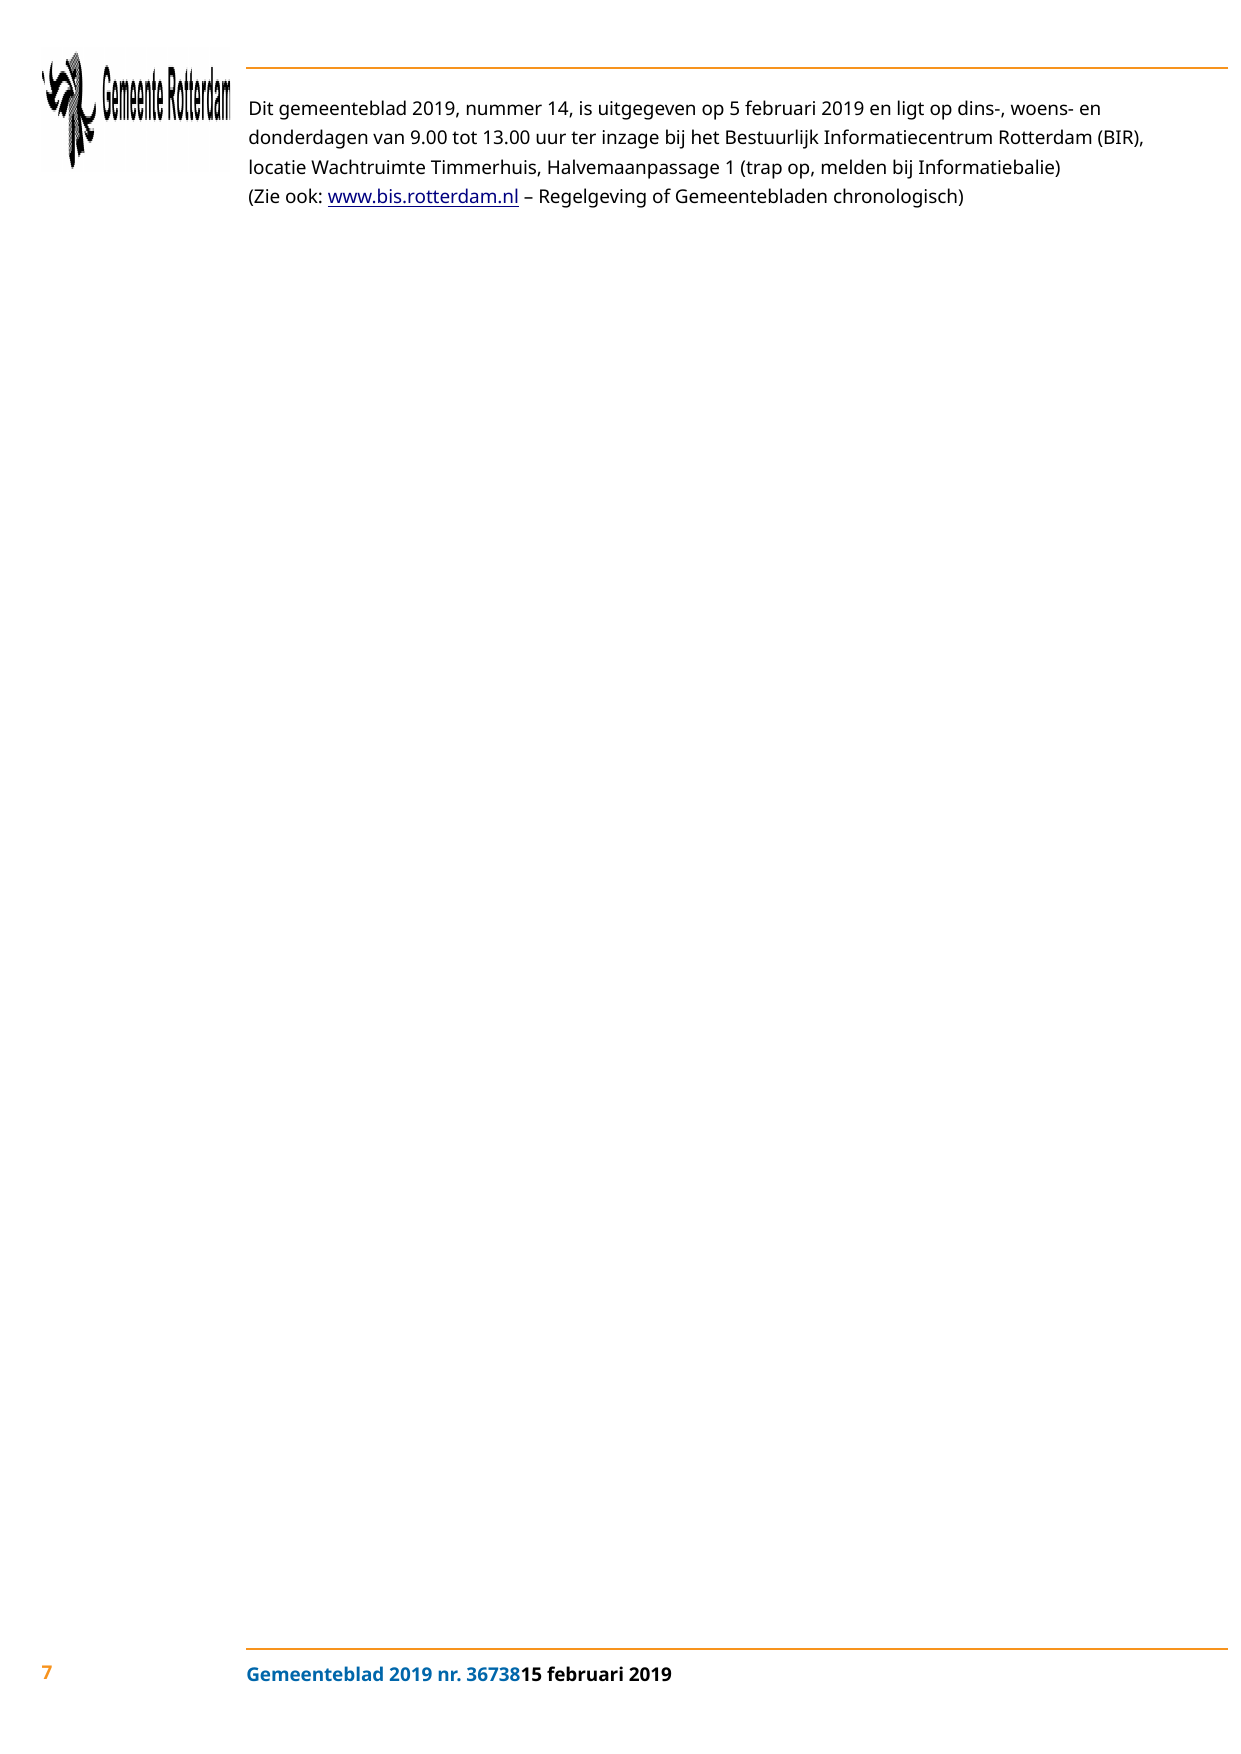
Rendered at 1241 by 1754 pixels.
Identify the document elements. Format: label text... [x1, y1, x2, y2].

text Dit gemeenteblad 2019, nummer 14, is uitgegeven op 5 februari 2019 en ligt op dins-, woens- en donderdagen van 9.00 tot 13.00 uur ter inzage bij het Bestuurlijk Informatiecentrum Rotterdam (BIR), locatie Wachtruimte Timmerhuis, Halvemaanpassage 1 (trap op, melden bij Informatiebalie) [248, 95, 1152, 180]
picture [41, 47, 231, 172]
text (Zie ook: www.bis.rotterdam.nl – Regelgeving of Gemeentebladen chronologisch) [248, 184, 1152, 209]
